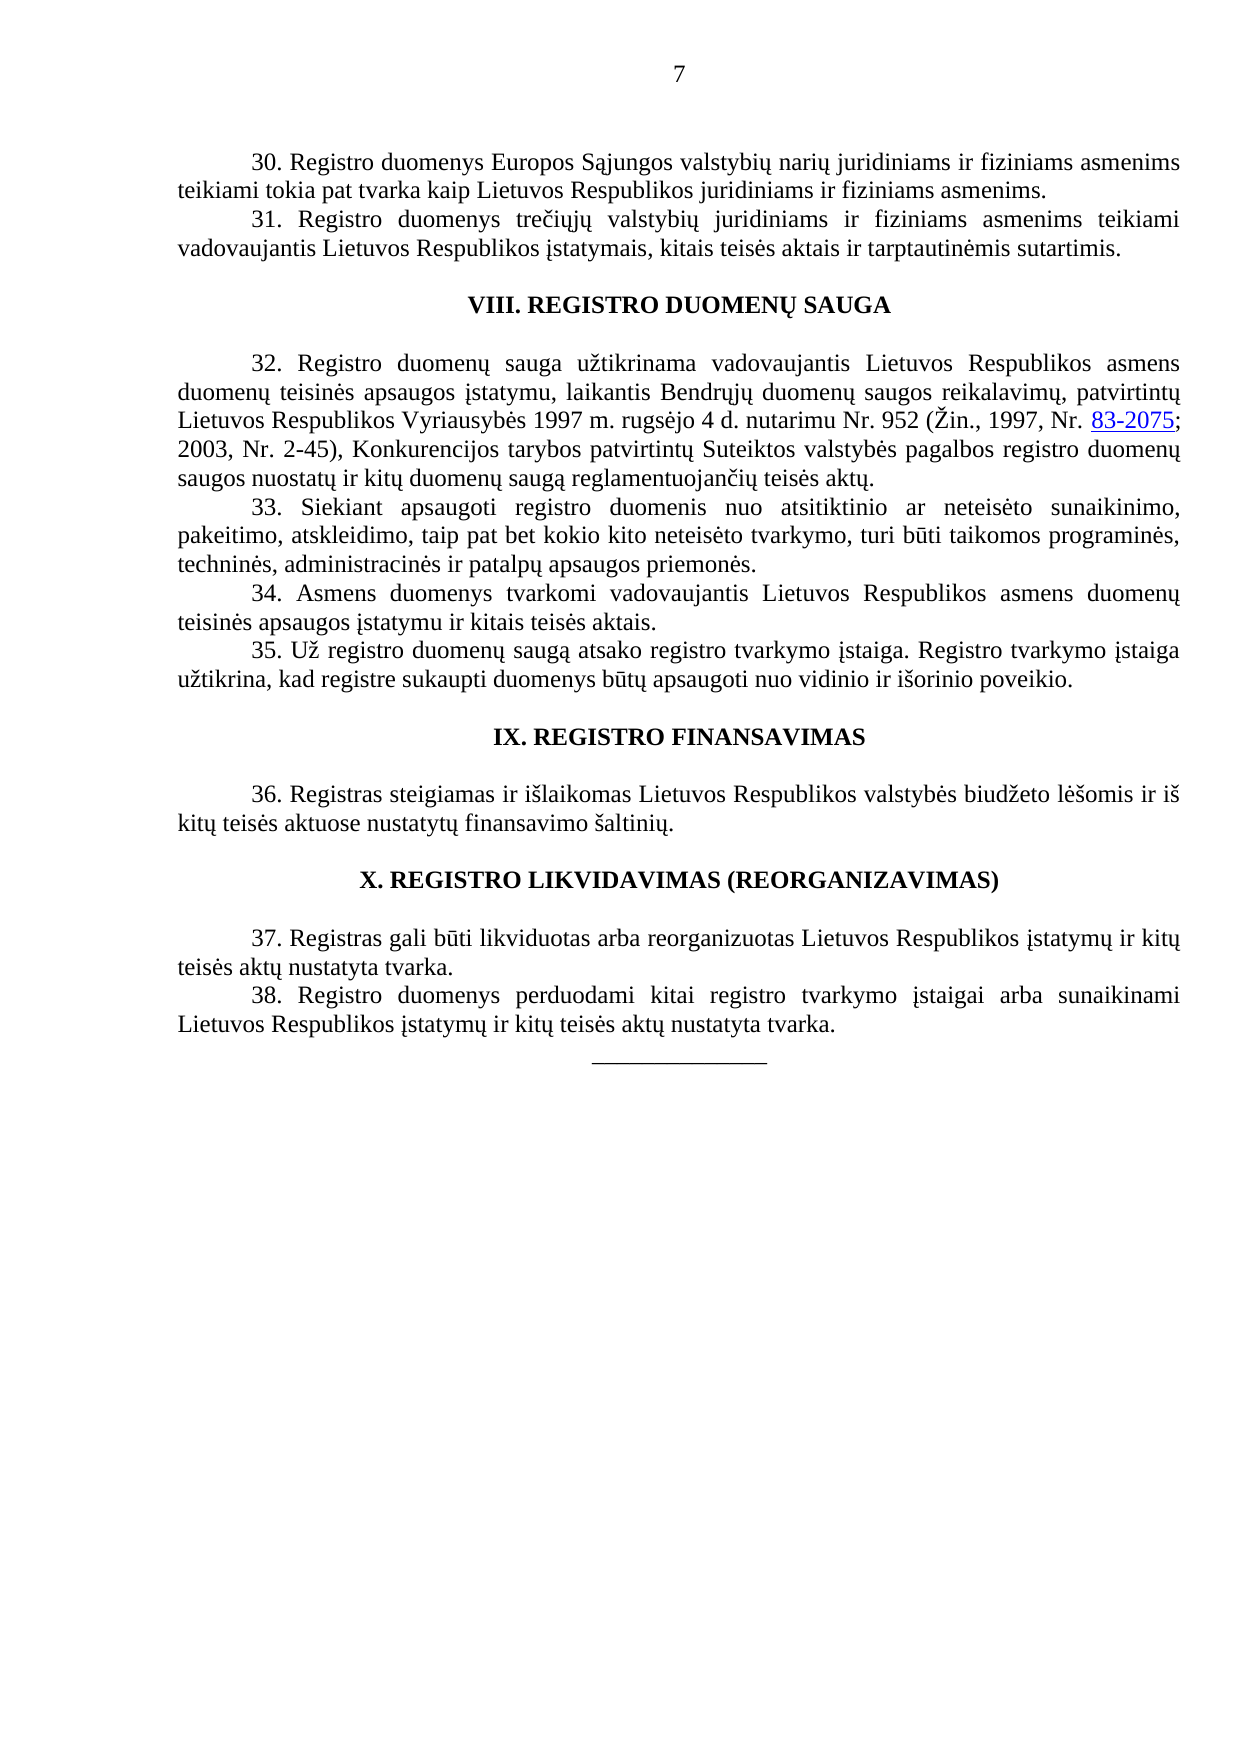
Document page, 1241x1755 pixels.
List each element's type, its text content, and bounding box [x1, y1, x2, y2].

text 38. Registro duomenys perduodami kitai registro tvarkymo įstaigai arba sunaikinami Lietuvos Respublikos įstatymų ir kitų teisės aktų nustatyta tvarka. [177, 981, 1181, 1038]
text 32. Registro duomenų sauga užtikrinama vadovaujantis Lietuvos Respublikos asmens duomenų teisinės apsaugos įstatymu, laikantis Bendrųjų duomenų saugos reikalavimų, patvirtintų Lietuvos Respublikos Vyriausybės 1997 m. rugsėjo 4 d. nutarimu Nr. 952 (Žin., 1997, Nr. 83-2075; 2003, Nr. 2-45), Konkurencijos tarybos patvirtintų Suteiktos valstybės pagalbos registro duomenų saugos nuostatų ir kitų duomenų saugą reglamentuojančių teisės aktų. [177, 348, 1181, 492]
text 36. Registras steigiamas ir išlaikomas Lietuvos Respublikos valstybės biudžeto lėšomis ir iš kitų teisės aktuose nustatytų finansavimo šaltinių. [177, 779, 1181, 837]
text IX. REGISTRO FINANSAVIMAS [177, 722, 1181, 751]
text X. REGISTRO LIKVIDAVIMAS (REORGANIZAVIMAS) [177, 866, 1181, 894]
text 33. Siekiant apsaugoti registro duomenis nuo atsitiktinio ar neteisėto sunaikinimo, pakeitimo, atskleidimo, taip pat bet kokio kito neteisėto tvarkymo, turi būti taikomos programinės, techninės, administracinės ir patalpų apsaugos priemonės. [177, 492, 1181, 578]
text 37. Registras gali būti likviduotas arba reorganizuotas Lietuvos Respublikos įstatymų ir kitų teisės aktų nustatyta tvarka. [177, 923, 1181, 981]
text 31. Registro duomenys trečiųjų valstybių juridiniams ir fiziniams asmenims teikiami vadovaujantis Lietuvos Respublikos įstatymais, kitais teisės aktais ir tarptautinėmis sutartimis. [177, 204, 1181, 262]
text 34. Asmens duomenys tvarkomi vadovaujantis Lietuvos Respublikos asmens duomenų teisinės apsaugos įstatymu ir kitais teisės aktais. [177, 578, 1181, 636]
text 35. Už registro duomenų saugą atsako registro tvarkymo įstaiga. Registro tvarkymo įstaiga užtikrina, kad registre sukaupti duomenys būtų apsaugoti nuo vidinio ir išorinio poveikio. [177, 636, 1181, 693]
text ______________ [177, 1038, 1181, 1067]
text VIII. REGISTRO DUOMENŲ SAUGA [177, 291, 1181, 319]
text 30. Registro duomenys Europos Sąjungos valstybių narių juridiniams ir fiziniams asmenims teikiami tokia pat tvarka kaip Lietuvos Respublikos juridiniams ir fiziniams asmenims. [177, 147, 1181, 204]
